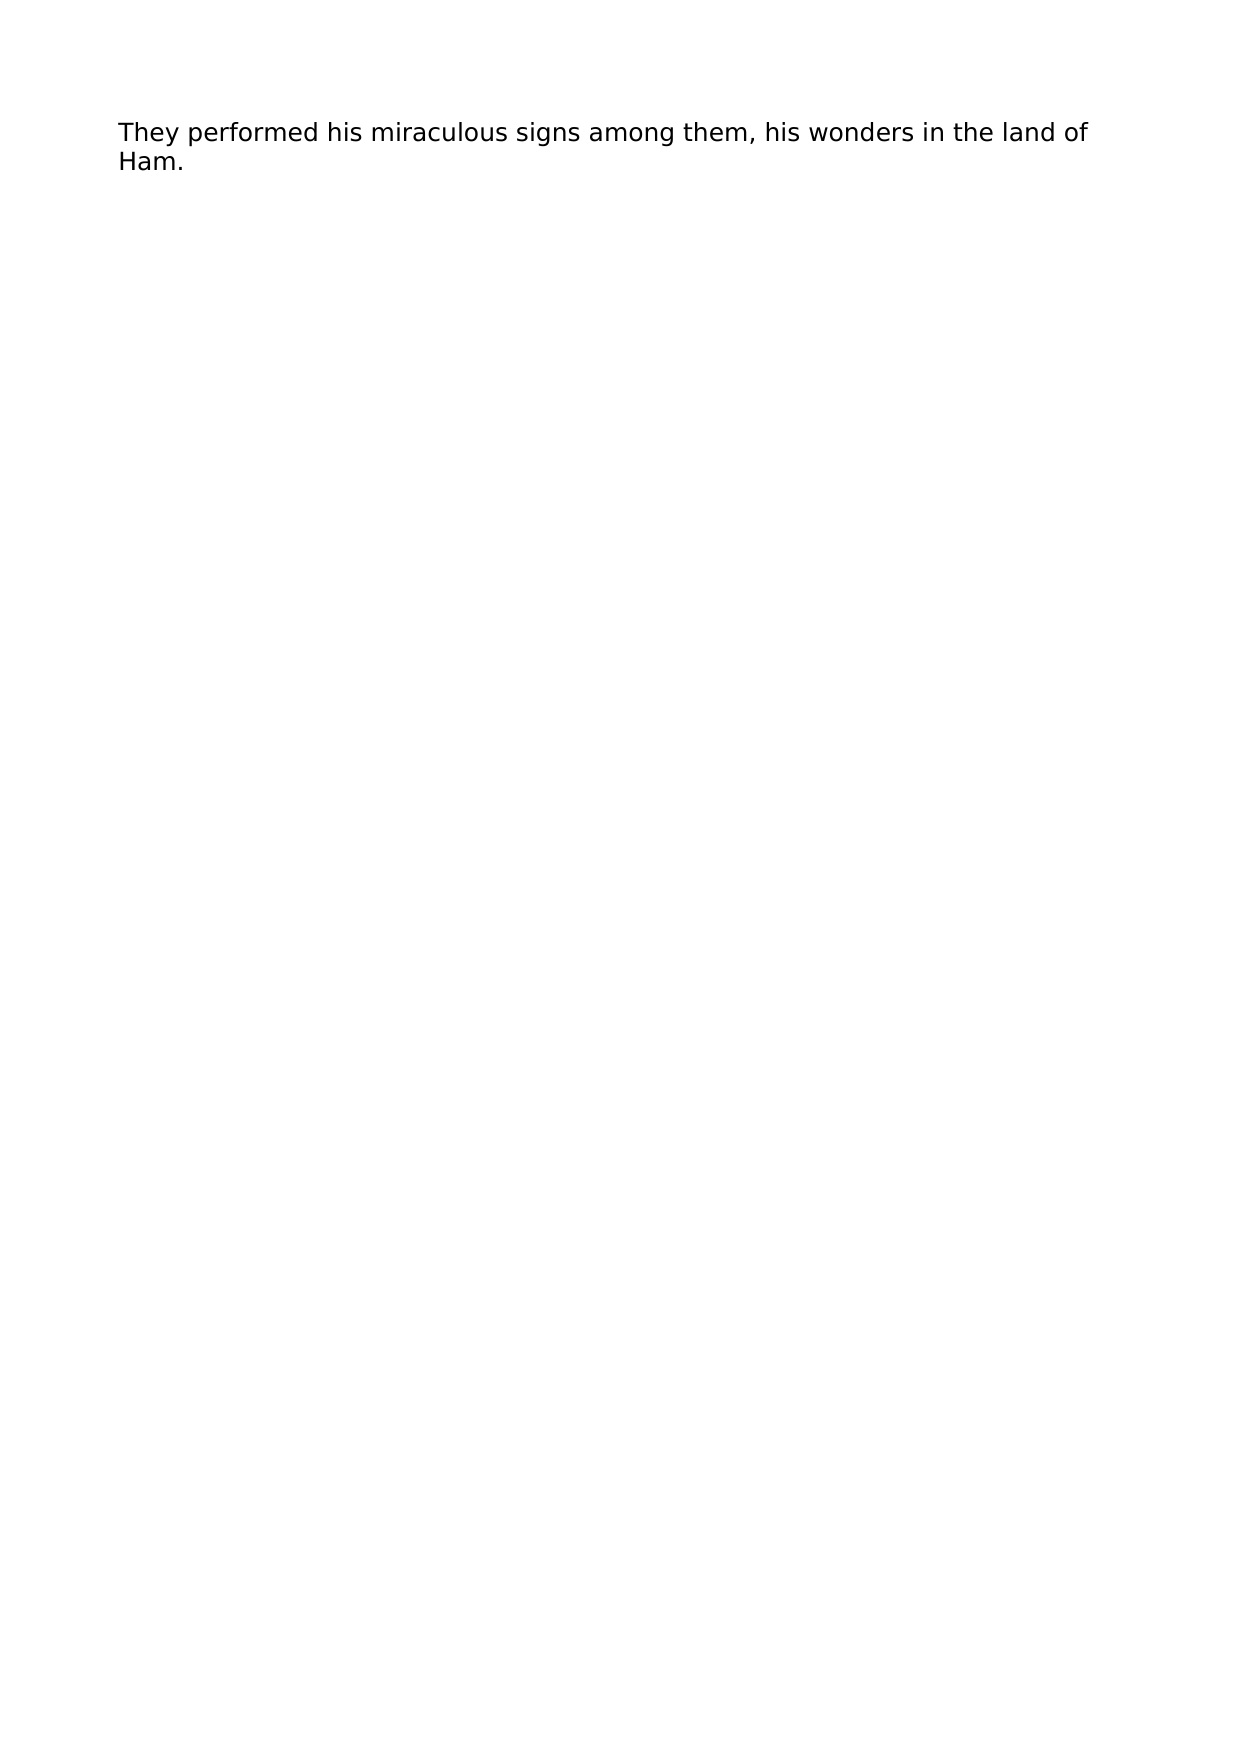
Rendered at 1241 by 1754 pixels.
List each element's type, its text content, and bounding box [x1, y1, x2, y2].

text They performed his miraculous signs among them, his wonders in the land of Ham. [118, 118, 1122, 176]
